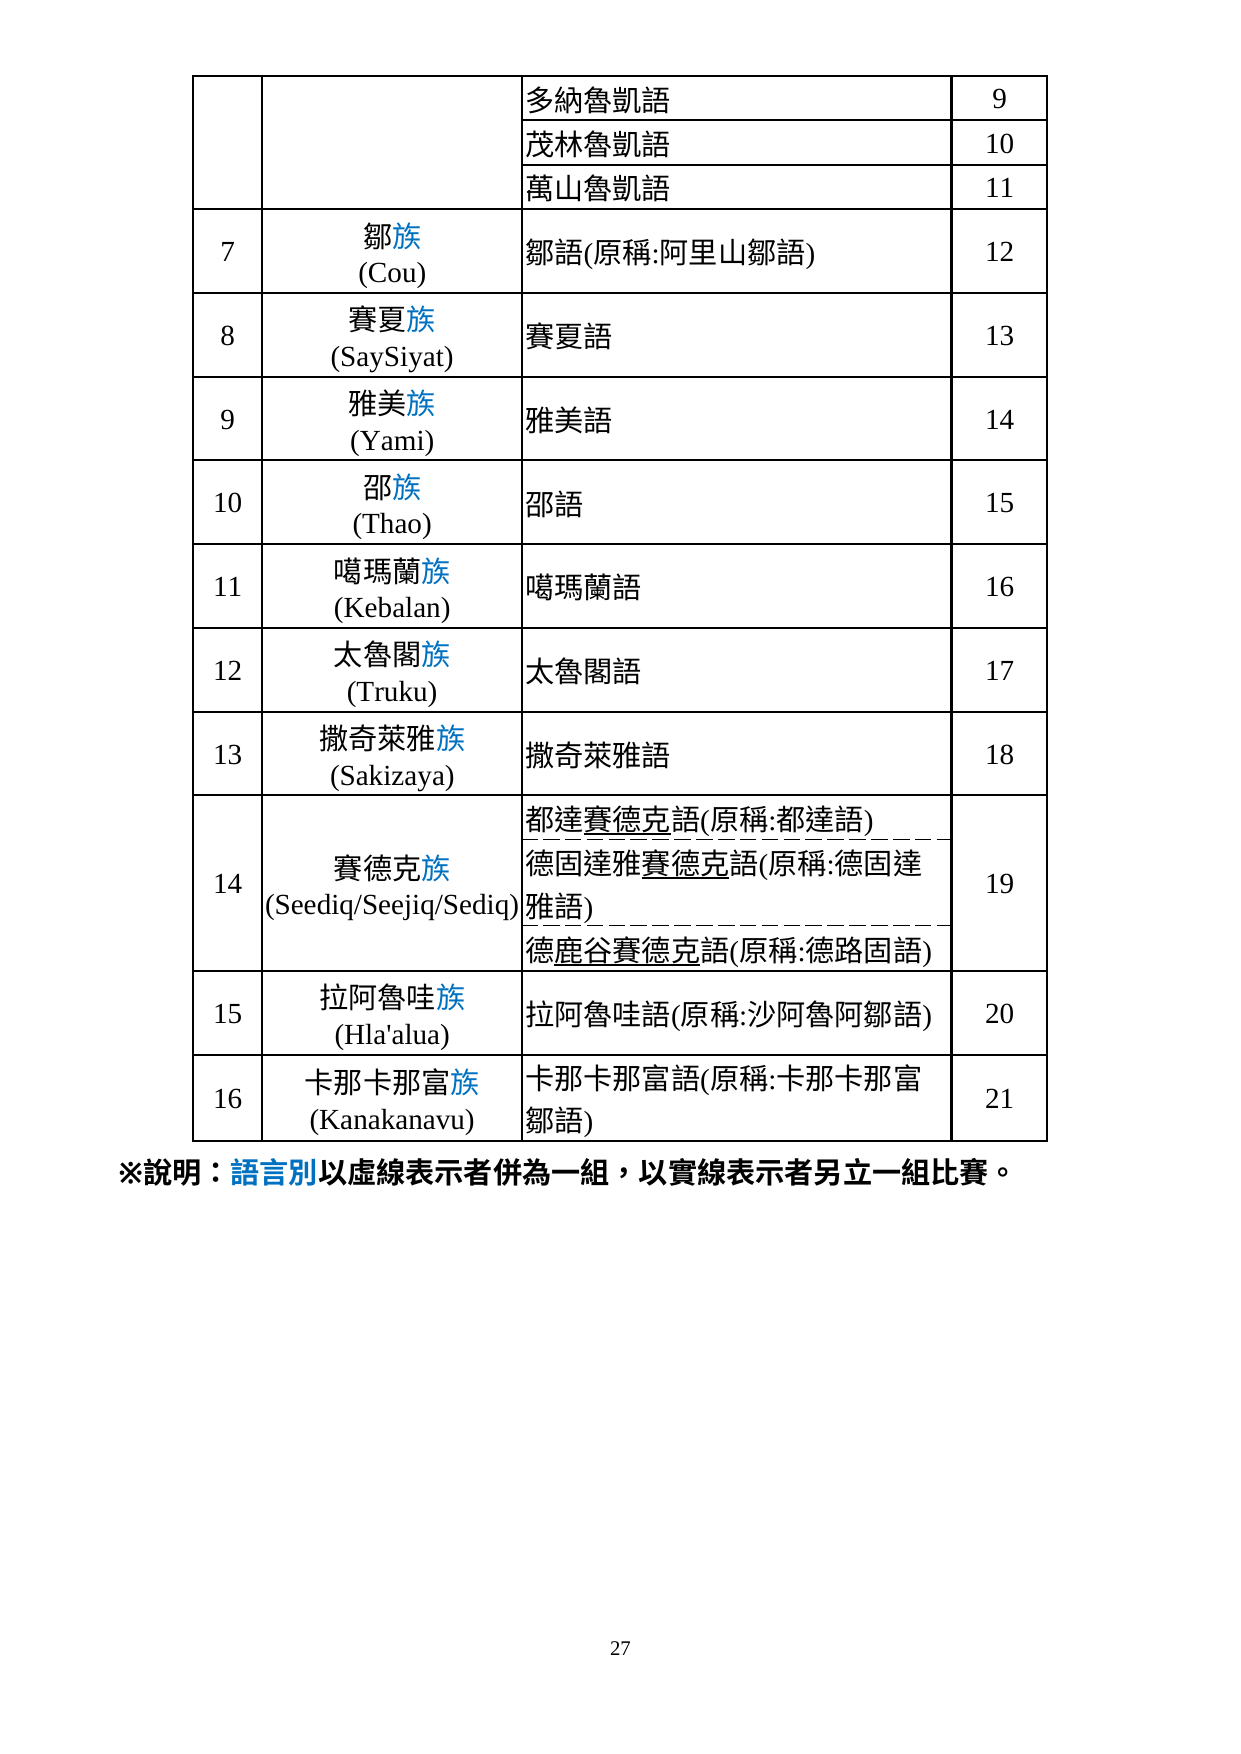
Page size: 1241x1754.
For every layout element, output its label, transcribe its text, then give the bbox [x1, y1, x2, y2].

table_cell 14 [194, 796, 261, 970]
table_cell 10 [953, 121, 1046, 164]
table_cell 12 [194, 629, 261, 711]
table_cell 18 [953, 713, 1046, 794]
table_cell [194, 77, 261, 208]
table_cell 茂林魯凱語 [523, 121, 950, 164]
table_cell 雅美族 (Yami) [263, 378, 521, 459]
table_cell 拉阿魯哇語(原稱:沙阿魯阿鄒語) [523, 972, 950, 1053]
table_cell 7 [194, 210, 261, 292]
table_cell 11 [194, 545, 261, 627]
table_cell 11 [953, 166, 1046, 208]
table_cell 賽德克族 (Seediq/Seejiq/Sediq) [263, 796, 521, 970]
table_cell 德固達雅賽德克語(原稱:德固達雅語) [523, 839, 950, 925]
table_cell 21 [953, 1056, 1046, 1140]
table_cell 8 [194, 294, 261, 376]
table_cell 16 [194, 1056, 261, 1140]
text ※說明：語言別以虛線表示者併為一組，以實線表示者另立一組比賽。 [118, 1142, 1122, 1194]
table_cell 卡那卡那富語(原稱:卡那卡那富鄒語) [523, 1056, 950, 1140]
table_cell 撒奇萊雅語 [523, 713, 950, 794]
table_cell 萬山魯凱語 [523, 166, 950, 208]
table_cell 15 [194, 972, 261, 1053]
table_cell 20 [953, 972, 1046, 1053]
table_cell 賽夏族 (SaySiyat) [263, 294, 521, 376]
table_cell 太魯閣族 (Truku) [263, 629, 521, 711]
table_cell 鄒族 (Cou) [263, 210, 521, 292]
table_cell 鄒語(原稱:阿里山鄒語) [523, 210, 950, 292]
table_cell 14 [953, 378, 1046, 459]
table_cell 17 [953, 629, 1046, 711]
table_cell 15 [953, 461, 1046, 543]
table_cell 邵語 [523, 461, 950, 543]
table_cell 19 [953, 796, 1046, 970]
table_cell 16 [953, 545, 1046, 627]
table_cell 噶瑪蘭族 (Kebalan) [263, 545, 521, 627]
table_cell 9 [194, 378, 261, 459]
table_cell [263, 77, 521, 208]
table_cell 德鹿谷賽德克語(原稱:德路固語) [523, 925, 950, 970]
table_cell 9 [953, 77, 1046, 119]
table_cell 太魯閣語 [523, 629, 950, 711]
table_cell 12 [953, 210, 1046, 292]
table_cell 卡那卡那富族 (Kanakanavu) [263, 1056, 521, 1140]
table_cell 噶瑪蘭語 [523, 545, 950, 627]
table_cell 邵族 (Thao) [263, 461, 521, 543]
table_cell 13 [194, 713, 261, 794]
table_cell 多納魯凱語 [523, 77, 950, 119]
table_cell 撒奇萊雅族 (Sakizaya) [263, 713, 521, 794]
table_cell 10 [194, 461, 261, 543]
table_cell 拉阿魯哇族 (Hla'alua) [263, 972, 521, 1053]
table_cell 雅美語 [523, 378, 950, 459]
table_cell 賽夏語 [523, 294, 950, 376]
table_cell 都達賽德克語(原稱:都達語) [523, 796, 950, 839]
table_cell 13 [953, 294, 1046, 376]
